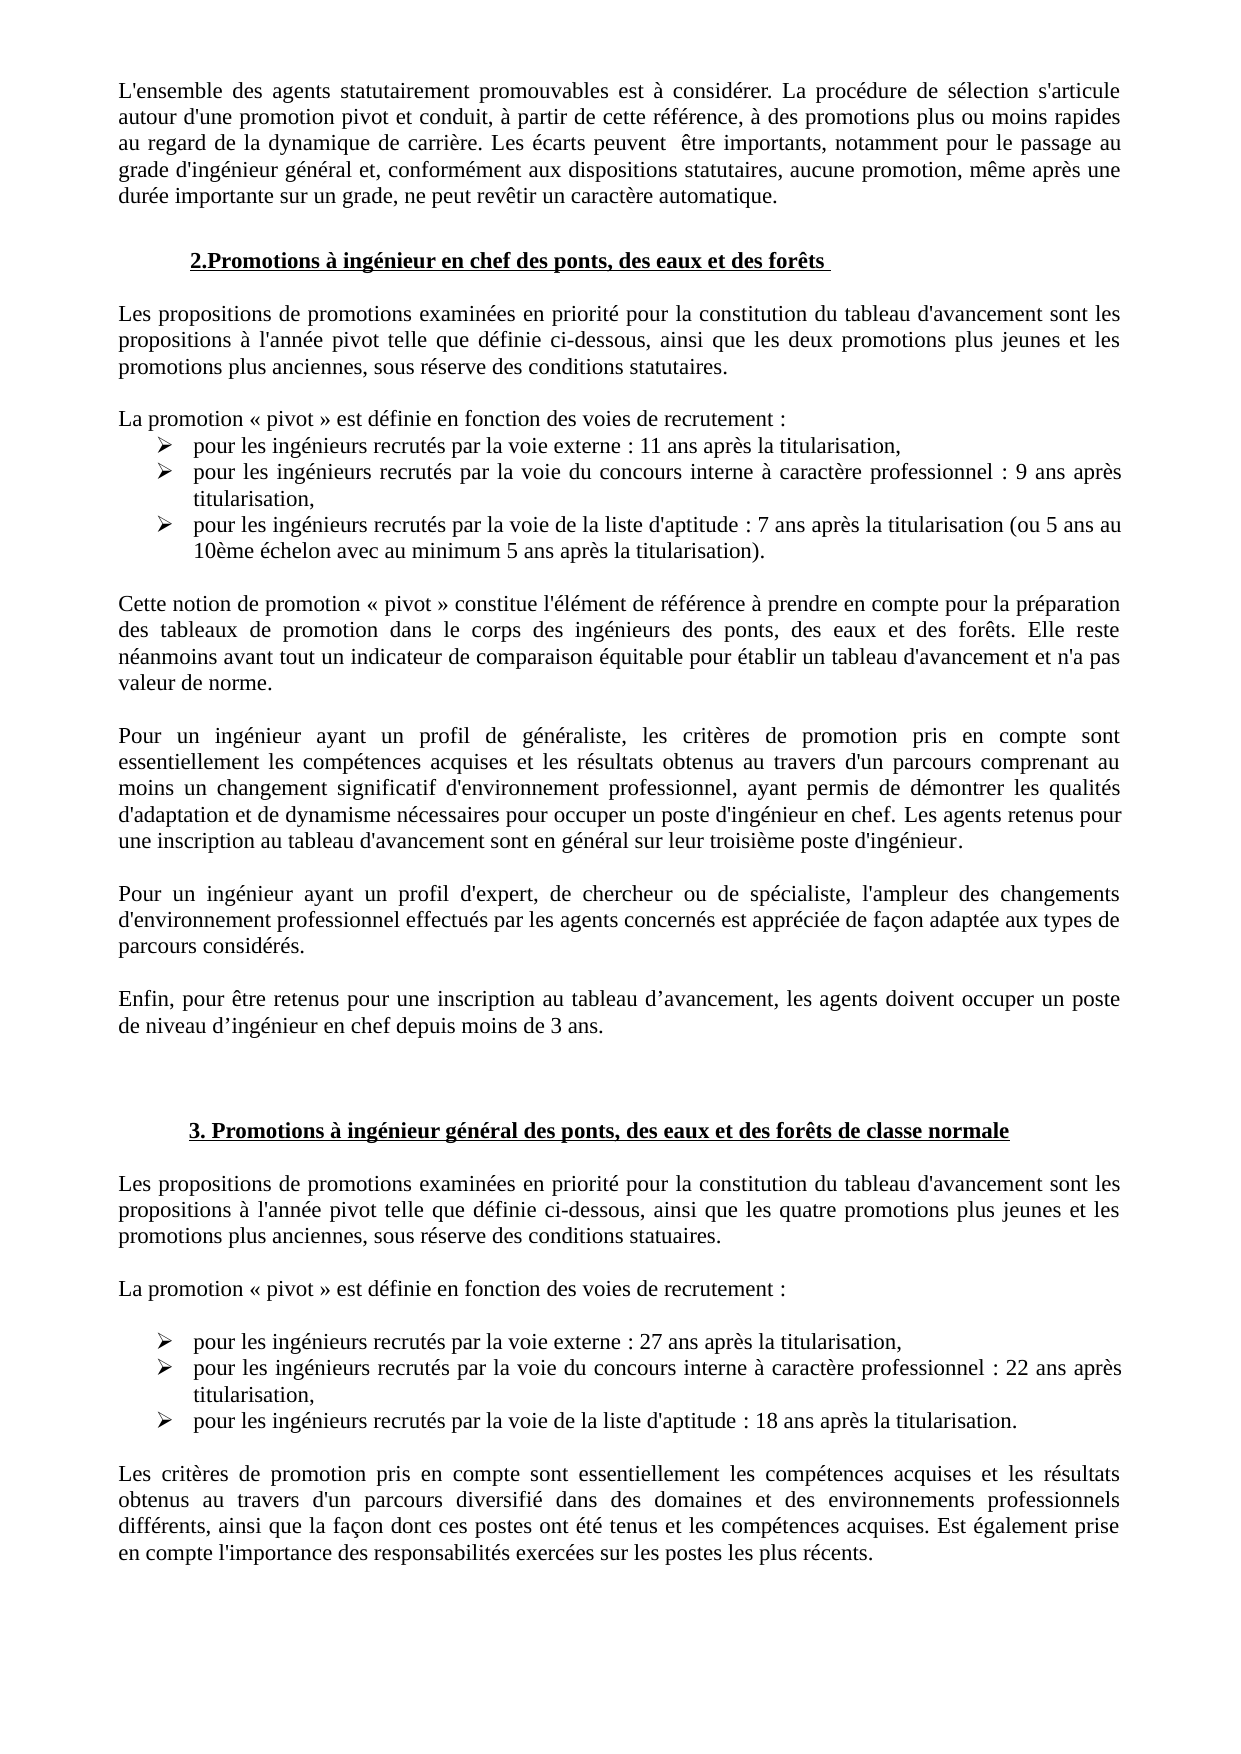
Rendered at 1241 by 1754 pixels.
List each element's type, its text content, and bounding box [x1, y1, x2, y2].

text Enfin, pour être retenus pour une inscription au tableau d’avancement, les agents doivent occuper un poste de niveau d’ingénieur en chef depuis moins de 3 ans. [118, 985, 1122, 1038]
list pour les ingénieurs recrutés par la voie externe : 11 ans après la titularisation, [156, 432, 1122, 458]
text Les critères de promotion pris en compte sont essentiellement les compétences acquises et les résultats obtenus au travers d'un parcours diversifié dans des domaines et des environnements professionnels différents, ainsi que la façon dont ces postes ont été tenus et les compétences acquises. Est également prise en compte l'importance des responsabilités exercées sur les postes les plus récents. [118, 1460, 1122, 1565]
list pour les ingénieurs recrutés par la voie externe : 27 ans après la titularisation, [156, 1328, 1122, 1354]
text 2.Promotions à ingénieur en chef des ponts, des eaux et des forêts [118, 247, 1122, 274]
list pour les ingénieurs recrutés par la voie du concours interne à caractère professionnel : 9 ans après titularisation, [156, 458, 1122, 511]
list pour les ingénieurs recrutés par la voie de la liste d'aptitude : 7 ans après la titularisation (ou 5 ans au 10ème échelon avec au minimum 5 ans après la titularisation). [156, 511, 1122, 564]
list pour les ingénieurs recrutés par la voie du concours interne à caractère professionnel : 22 ans après titularisation, [156, 1354, 1122, 1407]
text La promotion « pivot » est définie en fonction des voies de recrutement : [118, 1275, 1122, 1302]
text Les propositions de promotions examinées en priorité pour la constitution du tableau d'avancement sont les propositions à l'année pivot telle que définie ci-dessous, ainsi que les deux promotions plus jeunes et les promotions plus anciennes, sous réserve des conditions statutaires. [118, 300, 1122, 379]
text La promotion « pivot » est définie en fonction des voies de recrutement : [118, 406, 1122, 432]
text Les propositions de promotions examinées en priorité pour la constitution du tableau d'avancement sont les propositions à l'année pivot telle que définie ci-dessous, ainsi que les quatre promotions plus jeunes et les promotions plus anciennes, sous réserve des conditions statuaires. [118, 1170, 1122, 1249]
text L'ensemble des agents statutairement promouvables est à considérer. La procédure de sélection s'articule autour d'une promotion pivot et conduit, à partir de cette référence, à des promotions plus ou moins rapides au regard de la dynamique de carrière. Les écarts peuvent être importants, notamment pour le passage au grade d'ingénieur général et, conformément aux dispositions statutaires, aucune promotion, même après une durée importante sur un grade, ne peut revêtir un caractère automatique. [118, 77, 1122, 208]
list pour les ingénieurs recrutés par la voie de la liste d'aptitude : 18 ans après la titularisation. [156, 1407, 1122, 1433]
text 3. Promotions à ingénieur général des ponts, des eaux et des forêts de classe normale [118, 1117, 1122, 1143]
text Pour un ingénieur ayant un profil de généraliste, les critères de promotion pris en compte sont essentiellement les compétences acquises et les résultats obtenus au travers d'un parcours comprenant au moins un changement significatif d'environnement professionnel, ayant permis de démontrer les qualités d'adaptation et de dynamisme nécessaires pour occuper un poste d'ingénieur en chef. Les agents retenus pour une inscription au tableau d'avancement sont en général sur leur troisième poste d'ingénieur. [118, 722, 1122, 853]
text Cette notion de promotion « pivot » constitue l'élément de référence à prendre en compte pour la préparation des tableaux de promotion dans le corps des ingénieurs des ponts, des eaux et des forêts. Elle reste néanmoins avant tout un indicateur de comparaison équitable pour établir un tableau d'avancement et n'a pas valeur de norme. [118, 590, 1122, 695]
text Pour un ingénieur ayant un profil d'expert, de chercheur ou de spécialiste, l'ampleur des changements d'environnement professionnel effectués par les agents concernés est appréciée de façon adaptée aux types de parcours considérés. [118, 880, 1122, 959]
